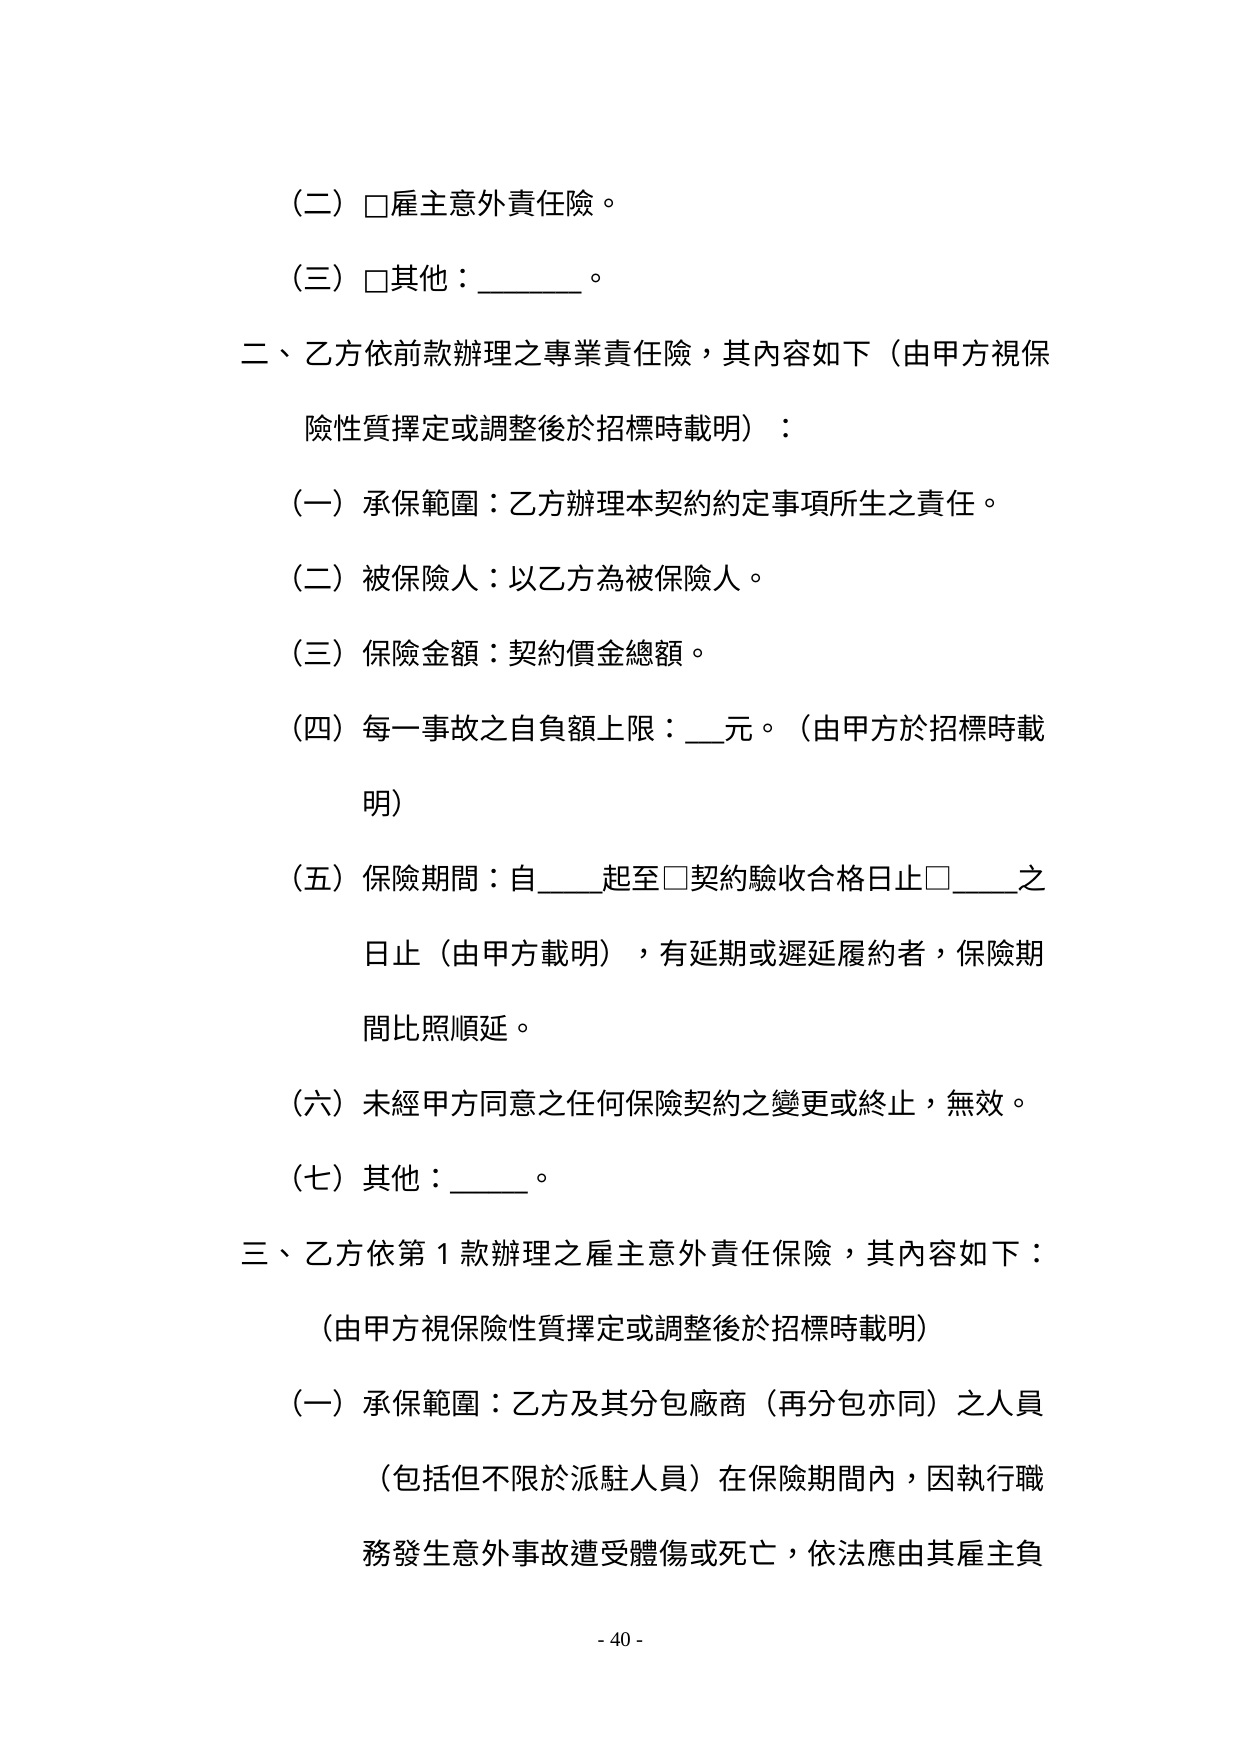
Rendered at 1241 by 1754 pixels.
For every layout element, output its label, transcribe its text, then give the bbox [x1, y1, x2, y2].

list 被保險人：以乙方為被保險人。 [274, 539, 1047, 614]
list 其他：______。 [274, 1139, 1047, 1214]
list 未經甲方同意之任何保險契約之變更或終止，無效。 [274, 1064, 1047, 1139]
list 保險金額：契約價金總額。 [274, 614, 1047, 689]
list 保險期間：自_____起至□契約驗收合格日止□_____之日止（由甲方載明），有延期或遲延履約者，保險期間比照順延。 [274, 839, 1047, 1064]
list 每一事故之自負額上限：___元。（由甲方於招標時載明） [274, 689, 1047, 839]
list 承保範圍：乙方及其分包廠商（再分包亦同）之人員（包括但不限於派駐人員）在保險期間內，因執行職務發生意外事故遭受體傷或死亡，依法應由其雇主負 [274, 1364, 1047, 1589]
list 乙方依前款辦理之專業責任險，其內容如下（由甲方視保險性質擇定或調整後於招標時載明）： [241, 314, 1053, 464]
list □其他：________。 [274, 239, 1047, 314]
list 乙方依第1款辦理之雇主意外責任保險，其內容如下：（由甲方視保險性質擇定或調整後於招標時載明） [241, 1214, 1053, 1364]
list 承保範圍：乙方辦理本契約約定事項所生之責任。 [274, 464, 1047, 539]
list □雇主意外責任險。 [274, 164, 1047, 239]
